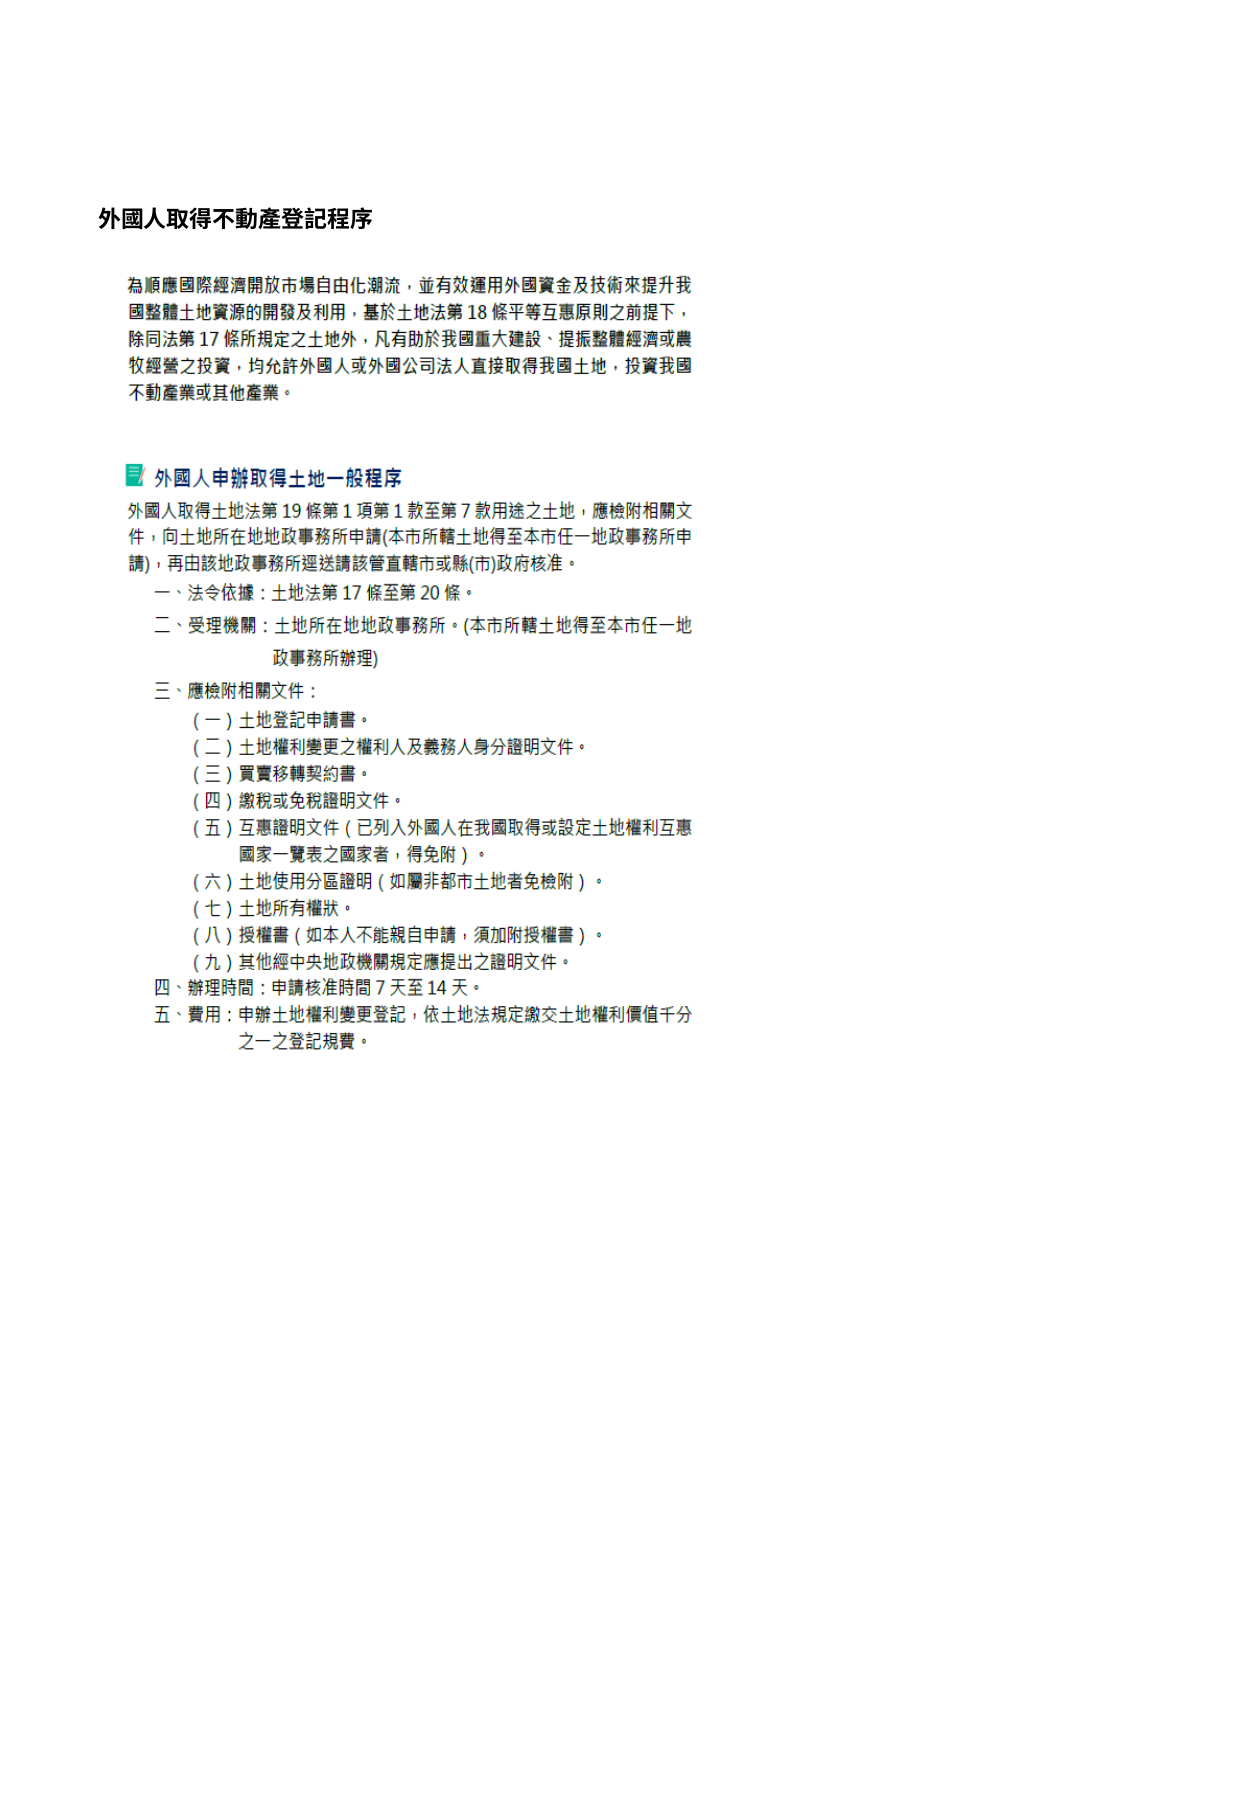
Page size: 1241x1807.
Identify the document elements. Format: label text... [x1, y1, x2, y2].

text 外國人取得不動產登記程序 [77, 201, 1145, 234]
picture [77, 262, 516, 1108]
